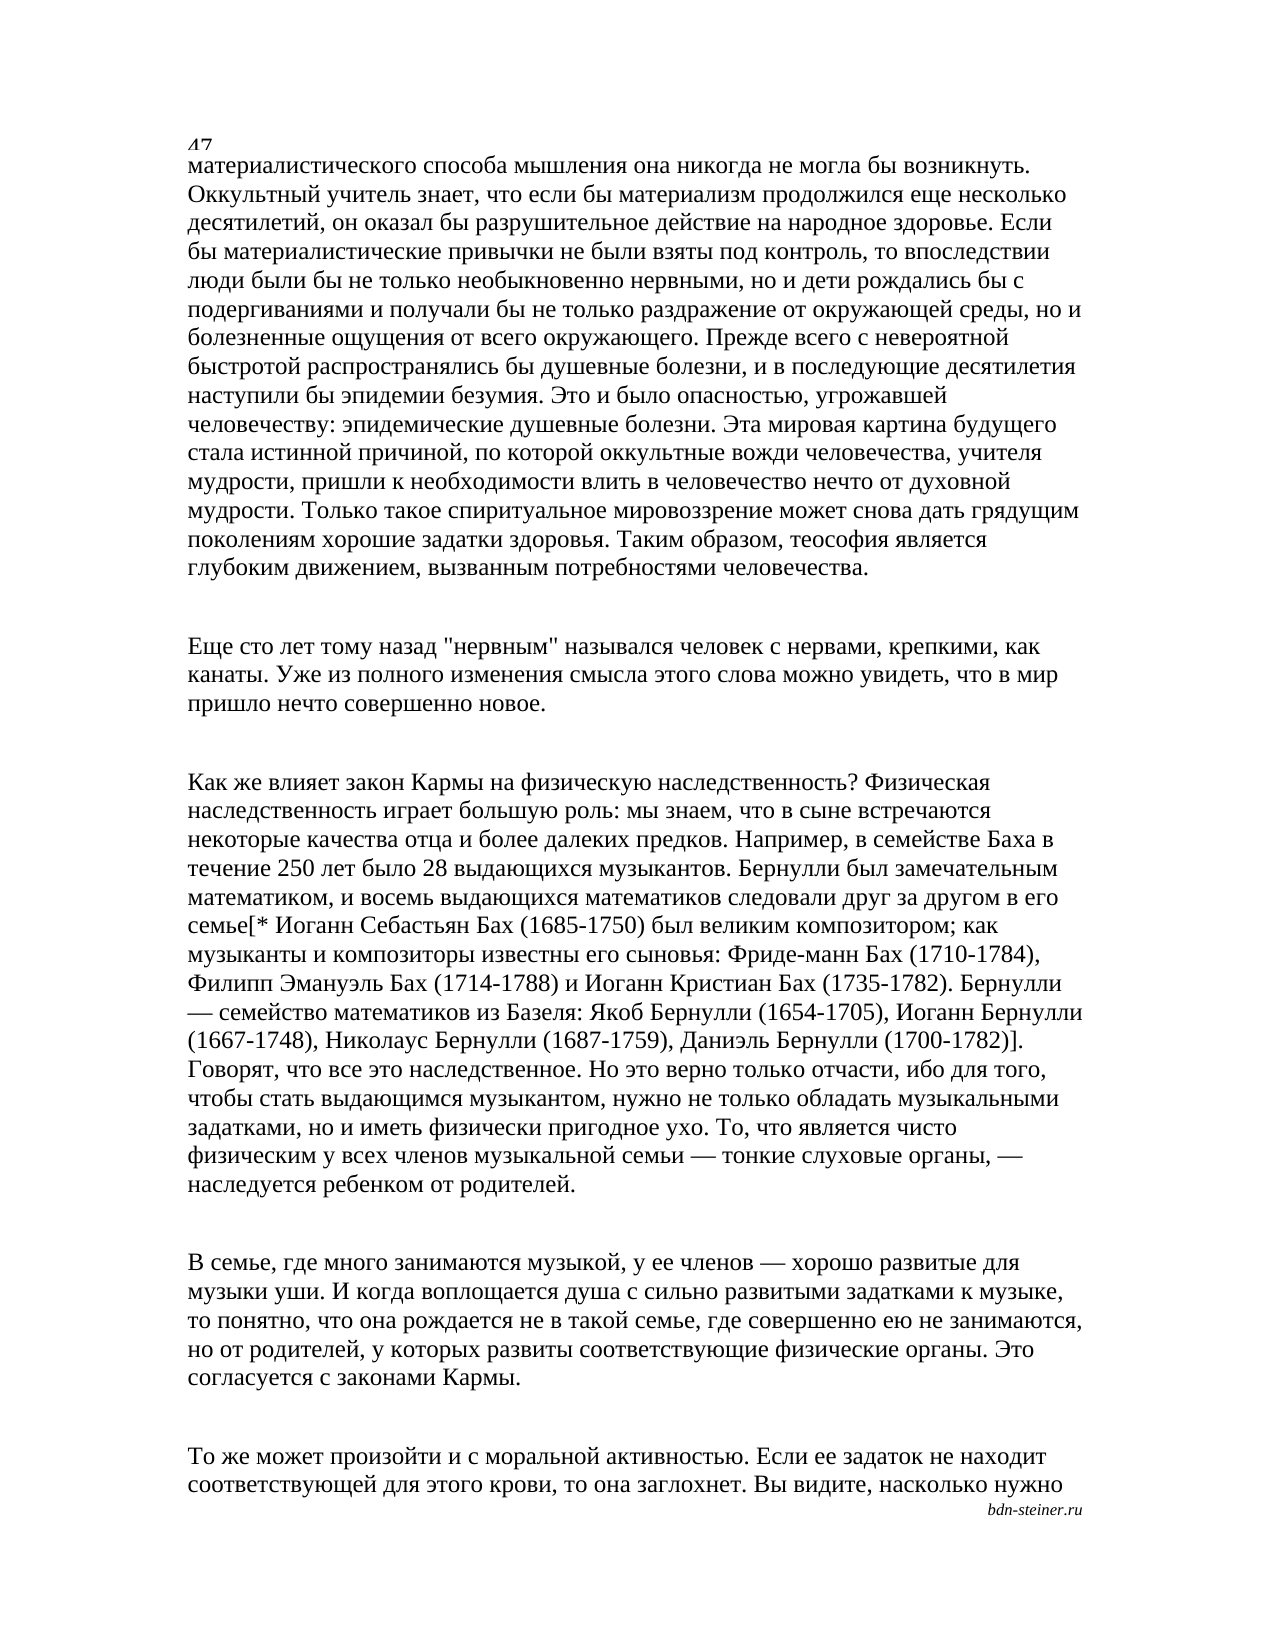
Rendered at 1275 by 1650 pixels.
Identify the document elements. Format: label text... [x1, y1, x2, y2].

text Еще сто лет тому назад "нервным" назывался человек с нервами, крепкими, как канаты. Уже из полного изменения смысла этого слова можно увидеть, что в мир пришло нечто совершенно новое. [187, 631, 1087, 717]
text материалистического способа мышления она никогда не могла бы возникнуть. Оккультный учитель знает, что если бы материализм продолжился еще несколько десятилетий, он оказал бы разрушительное действие на народное здоровье. Если бы материалистические привычки не были взяты под контроль, то впоследствии люди были бы не только необыкновенно нервными, но и дети рождались бы с подергиваниями и получали бы не только раздражение от окружающей среды, но и болезненные ощущения от всего окружающего. Прежде всего с невероятной быстротой распространялись бы душевные болезни, и в последующие десятилетия наступили бы эпидемии безумия. Это и было опасностью, угрожавшей человечеству: эпидемические душевные болезни. Эта мировая картина будущего стала истинной причиной, по которой оккультные вожди человечества, учителя мудрости, пришли к необходимости влить в человечество нечто от духовной мудрости. Только такое спиритуальное мировоззрение может снова дать грядущим поколениям хорошие задатки здоровья. Таким образом, теософия является глубоким движением, вызванным потребностями человечества. [187, 150, 1087, 581]
text То же может произойти и с моральной активностью. Если ее задаток не находит соответствующей для этого крови, то она заглохнет. Вы видите, насколько нужно [187, 1441, 1087, 1498]
text Как же влияет закон Кармы на физическую наследственность? Физическая наследственность играет большую роль: мы знаем, что в сыне встречаются некоторые качества отца и более далеких предков. Например, в семействе Баха в течение 250 лет было 28 выдающихся музыкантов. Бернулли был замечательным математиком, и восемь выдающихся математиков следовали друг за другом в его семье[* Иоганн Себастьян Бах (1685-1750) был великим композитором; как музыканты и композиторы известны его сыновья: Фриде-манн Бах (1710-1784), Филипп Эмануэль Бах (1714-1788) и Иоганн Кристиан Бах (1735-1782). Бернулли — семейство математиков из Базеля: Якоб Бернулли (1654-1705), Иоганн Бернулли (1667-1748), Николаус Бернулли (1687-1759), Даниэль Бернулли (1700-1782)]. Говорят, что все это наследственное. Но это верно только отчасти, ибо для того, чтобы стать выдающимся музыкантом, нужно не только обладать музыкальными задатками, но и иметь физически пригодное ухо. То, что является чисто физическим у всех членов музыкальной семьи — тонкие слуховые органы, — наследуется ребенком от родителей. [187, 767, 1087, 1198]
text В семье, где много занимаются музыкой, у ее членов — хорошо развитые для музыки уши. И когда воплощается душа с сильно развитыми задатками к музыке, то понятно, что она рождается не в такой семье, где совершенно ею не занимаются, но от родителей, у которых развиты соответствующие физические органы. Это согласуется с законами Кармы. [187, 1247, 1087, 1391]
